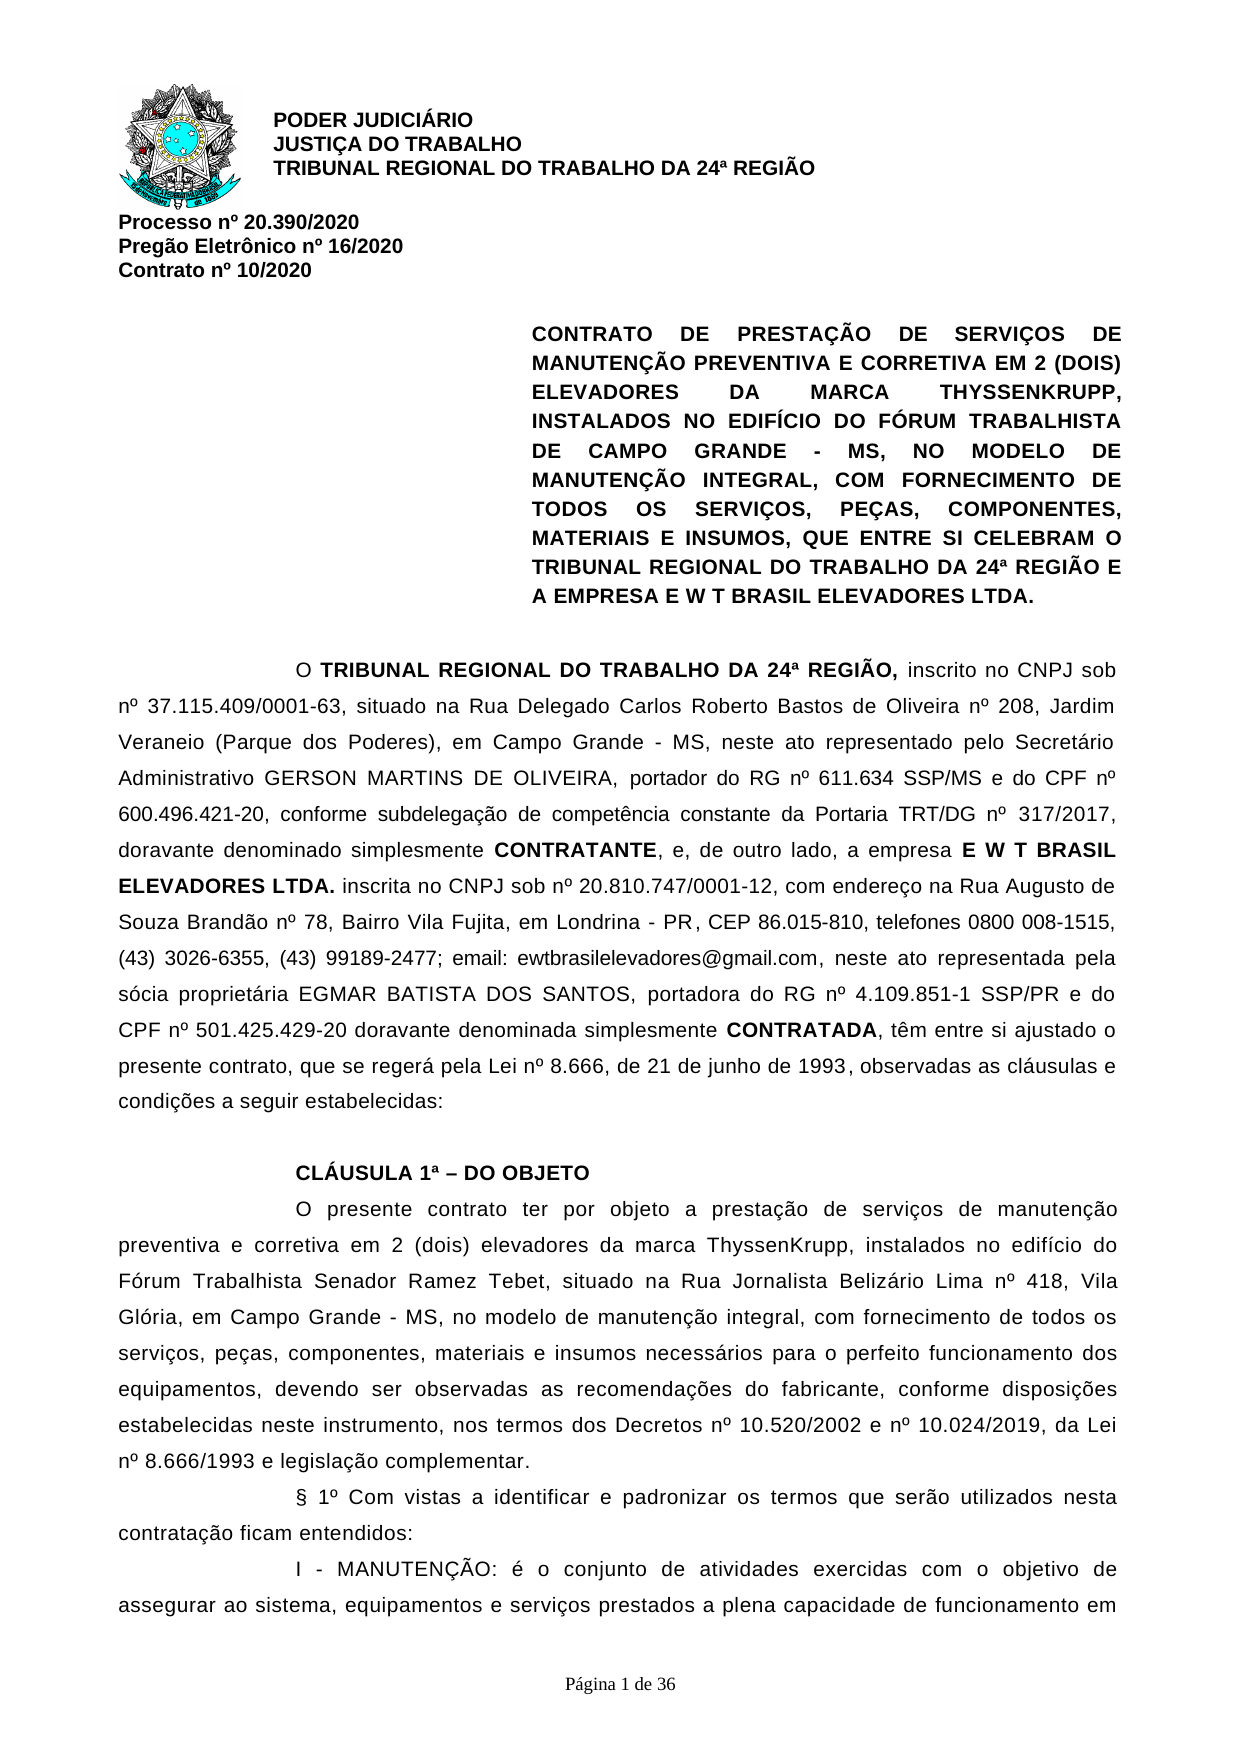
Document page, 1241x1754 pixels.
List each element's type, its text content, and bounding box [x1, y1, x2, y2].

text O presente contrato ter por objeto a prestação de serviços de manutenção preventiva e corretiva em 2 (dois) elevadores da marca ThyssenKrupp, instalados no edifício do Fórum Trabalhista Senador Ramez Tebet, situado na Rua Jornalista Belizário Lima nº 418, Vila Glória, em Campo Grande - MS, no modelo de manutenção integral, com fornecimento de todos os serviços, peças, componentes, materiais e insumos necessários para o perfeito funcionamento dos equipamentos, devendo ser observadas as recomendações do fabricante, conforme disposições estabelecidas neste instrumento, nos termos dos Decretos nº 10.520/2002 e nº 10.024/2019, da Lei nº 8.666/1993 e legislação complementar. [118, 1197, 1119, 1473]
text I - MANUTENÇÃO: é o conjunto de atividades exercidas com o objetivo de assegurar ao sistema, equipamentos e serviços prestados a plena capacidade de funcionamento em [118, 1557, 1119, 1616]
text CLÁUSULA 1ª – DO OBJETO [118, 1161, 1122, 1185]
text CONTRATO DE PRESTAÇÃO DE serviços de manutenção preventiva e corretiva em 2 (dois) elevadores da marca ThyssenKrupp, instalados no edifício do Fórum Trabalhista De Campo Grande - MS, no modelo de manutenção integral, com fornecimento de todos os serviços, peças, componentes, materiais e insumos, QUE ENTRE SI CELEBRAM O TRIBUNAL REGIONAL DO TRABALHO DA 24ª REGIÃO E A EMPRESA E W T BRASIL ELEVADORES LTDA. [532, 318, 1122, 610]
text O TRIBUNAL REGIONAL DO TRABALHO DA 24ª REGIÃO, inscrito no CNPJ sob nº 37.115.409/0001-63, situado na Rua Delegado Carlos Roberto Bastos de Oliveira nº 208, Jardim Veraneio (Parque dos Poderes), em Campo Grande - MS, neste ato representado pelo Secretário Administrativo GERSON MARTINS DE OLIVEIRA, portador do RG nº 611.634 SSP/MS e do CPF nº 600.496.421-20, conforme subdelegação de competência constante da Portaria TRT/DG nº 317/2017, doravante denominado simplesmente CONTRATANTE, e, de outro lado, a empresa E W T BRASIL ELEVADORES LTDA. inscrita no CNPJ sob nº 20.810.747/0001-12, com endereço na Rua Augusto de Souza Brandão nº 78, Bairro Vila Fujita, em Londrina - PR, CEP 86.015-810, telefones 0800 008-1515, (43) 3026-6355, (43) 99189-2477; email: ewtbrasilelevadores@gmail.com, neste ato representada pela sócia proprietária EGMAR BATISTA DOS SANTOS, portadora do RG nº 4.109.851-1 SSP/PR e do CPF nº 501.425.429-20 doravante denominada simplesmente CONTRATADA, têm entre si ajustado o presente contrato, que se regerá pela Lei nº 8.666, de 21 de junho de 1993, observadas as cláusulas e condições a seguir estabelecidas: [118, 658, 1116, 1113]
picture [118, 83, 243, 210]
text § 1º Com vistas a identificar e padronizar os termos que serão utilizados nesta contratação ficam entendidos: [118, 1485, 1119, 1544]
